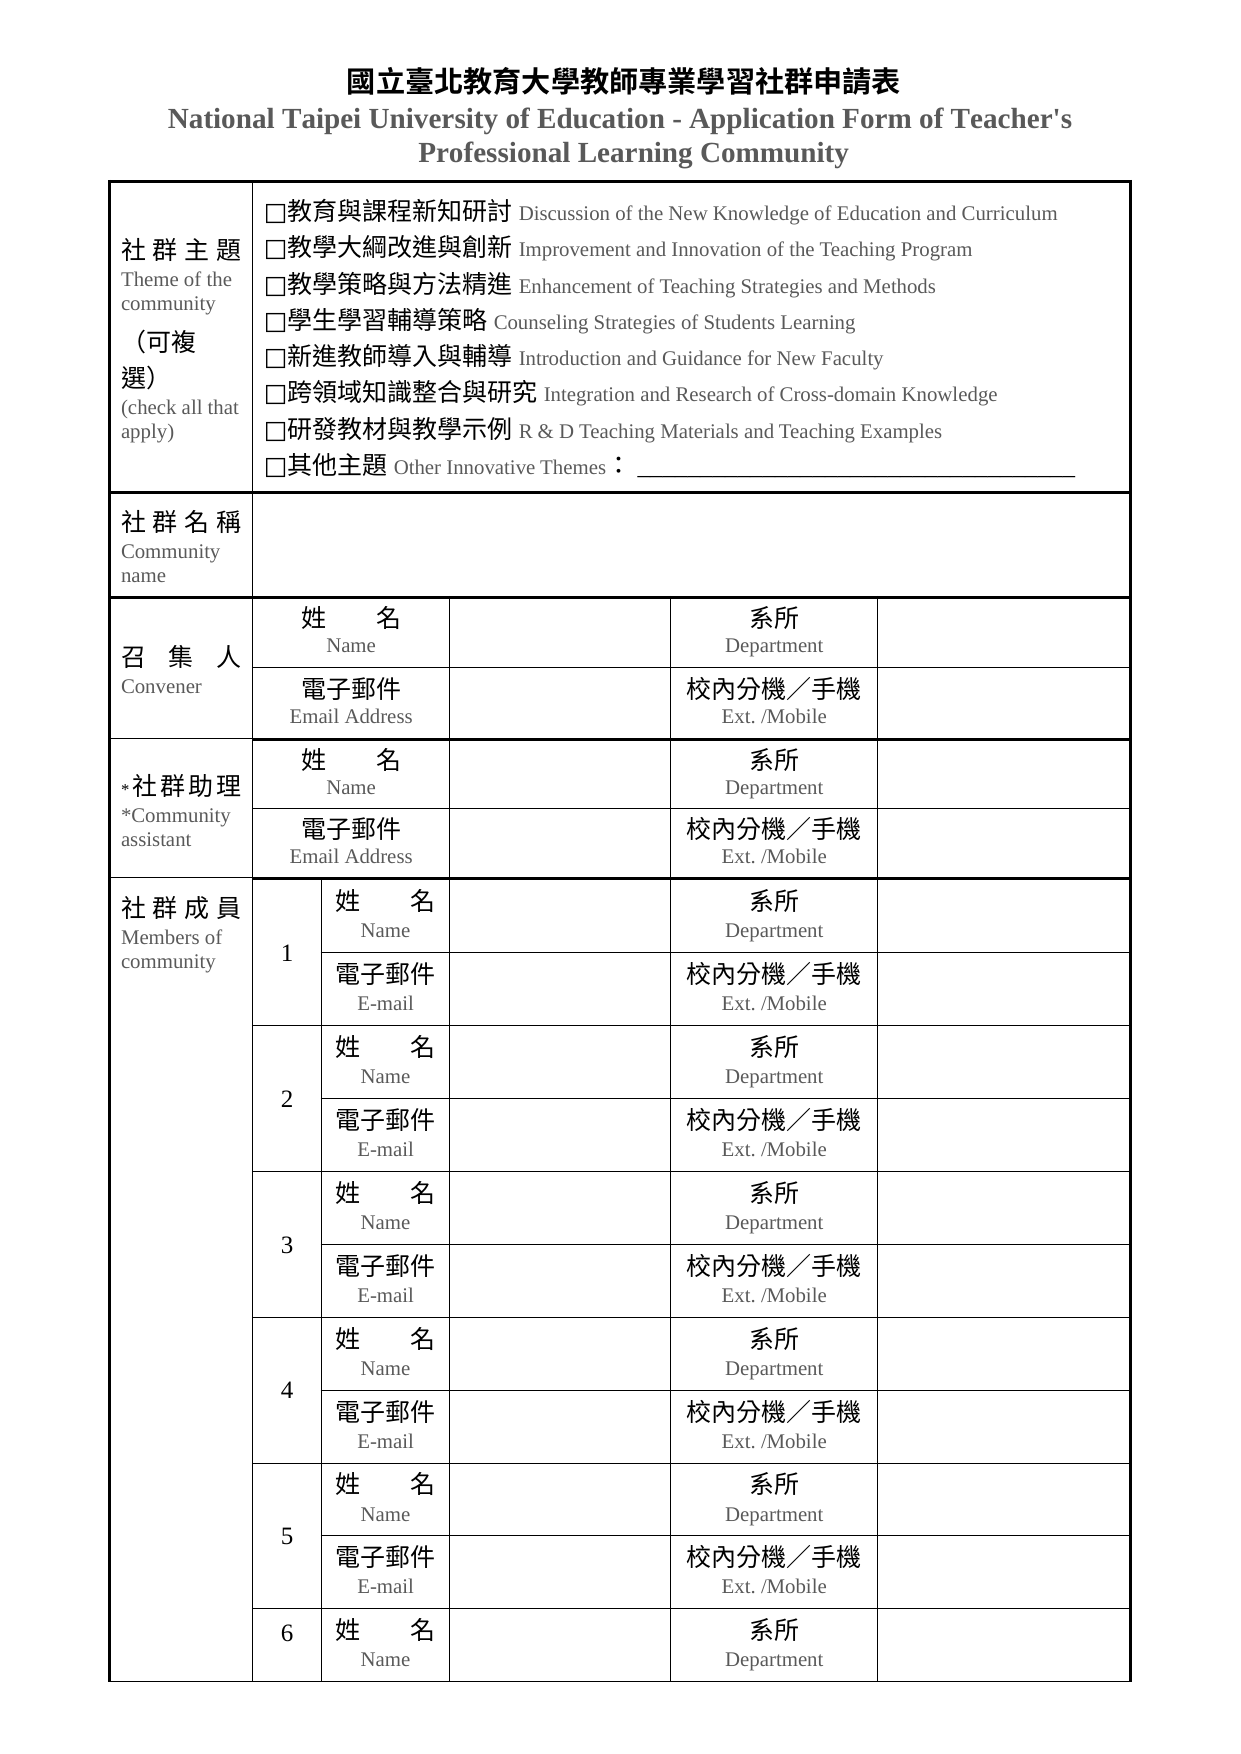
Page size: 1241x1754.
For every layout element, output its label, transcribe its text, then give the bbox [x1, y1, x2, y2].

table_cell [450, 1026, 670, 1098]
table_cell 校內分機／手機 Ext. /Mobile [671, 1391, 877, 1462]
table_cell 系所 Department [671, 741, 877, 808]
table_cell [450, 741, 670, 808]
table_cell 電子郵件 E-mail [322, 1391, 449, 1462]
table_cell [450, 880, 670, 952]
table_cell 召集人 Convener [111, 599, 252, 737]
table_cell 姓 名 Name [253, 741, 449, 808]
table_cell 電子郵件 E-mail [322, 1099, 449, 1171]
table_cell 校內分機／手機 Ext. /Mobile [671, 1536, 877, 1608]
table_cell 系所 Department [671, 1318, 877, 1389]
table_cell 系所 Department [671, 880, 877, 952]
text National Taipei University of Education - Application Form of Teacher's Professional Learning Community [112, 101, 1128, 168]
table_cell 姓 名 Name [322, 1172, 449, 1244]
table_cell [878, 1026, 1129, 1098]
table_cell 電子郵件 E-mail [322, 1536, 449, 1608]
table_cell [450, 1318, 670, 1389]
table_header □教育與課程新知研討 Discussion of the New Knowledge of Education and Curriculum □教學大綱改進與創新 Improvement and Innovation of the Teaching Program □教學策略與方法精進 Enhancement of Teaching Strategies and Methods □學生學習輔導策略 Counseling Strategies of Students Learning □新進教師導入與輔導 Introduction and Guidance for New Faculty □跨領域知識整合與研究 Integration and Research of Cross-domain Knowledge □研發教材與教學示例 R & D Teaching Materials and Teaching Examples □其他主題 Other Innovative Themes： ___________________________________ [253, 183, 1129, 491]
table_cell [450, 1609, 670, 1681]
table_cell *社群助理 *Community assistant [111, 739, 252, 877]
table_cell [450, 809, 670, 877]
table_cell [878, 1464, 1129, 1535]
table_cell 校內分機／手機 Ext. /Mobile [671, 1245, 877, 1317]
table_cell 系所 Department [671, 1026, 877, 1098]
table_cell 電子郵件 E-mail [322, 1245, 449, 1317]
table_cell [450, 668, 670, 737]
table_cell 校內分機／手機 Ext. /Mobile [671, 1099, 877, 1171]
table_cell [878, 1245, 1129, 1317]
table_cell 姓 名 Name [322, 1026, 449, 1098]
table_cell 校內分機／手機 Ext. /Mobile [671, 668, 877, 737]
table_cell [878, 880, 1129, 952]
table_cell [878, 741, 1129, 808]
table_cell [878, 1609, 1129, 1681]
text 國立臺北教育大學教師專業學習社群申請表 [112, 59, 1128, 101]
table_cell [450, 1464, 670, 1535]
table_cell [253, 494, 1129, 596]
table_cell 姓 名 Name [253, 599, 449, 667]
table_cell 電子郵件 Email Address [253, 668, 449, 737]
table_cell 姓 名 Name [322, 1609, 449, 1681]
table_cell 校內分機／手機 Ext. /Mobile [671, 953, 877, 1025]
table_cell 姓 名 Name [322, 880, 449, 952]
table_cell [450, 1099, 670, 1171]
table_cell [878, 1318, 1129, 1389]
table_cell 4 [253, 1318, 321, 1462]
table_cell [878, 1536, 1129, 1608]
table_cell [450, 1536, 670, 1608]
table_cell 5 [253, 1464, 321, 1608]
table_cell [878, 1172, 1129, 1244]
table_cell [878, 599, 1129, 667]
table_cell 姓 名 Name [322, 1464, 449, 1535]
table_cell 系所 Department [671, 1464, 877, 1535]
table_cell 系所 Department [671, 599, 877, 667]
table_cell 1 [253, 880, 321, 1025]
table_cell 系所 Department [671, 1172, 877, 1244]
table_header 社群主題 Theme of the community （可複選） (check all that apply) [111, 183, 252, 491]
table_cell [450, 1245, 670, 1317]
table_cell 電子郵件 Email Address [253, 809, 449, 877]
table_cell [450, 953, 670, 1025]
table_cell [878, 1391, 1129, 1462]
table_cell 姓 名 Name [322, 1318, 449, 1389]
table_cell 系所 Department [671, 1609, 877, 1681]
table_cell [450, 599, 670, 667]
table_cell [878, 953, 1129, 1025]
table_cell 電子郵件 E-mail [322, 953, 449, 1025]
table_cell [878, 668, 1129, 737]
table_cell [450, 1391, 670, 1462]
table_cell 6 [253, 1609, 321, 1681]
table_cell [878, 809, 1129, 877]
table_cell [450, 1172, 670, 1244]
table_cell 3 [253, 1172, 321, 1317]
table_cell 校內分機／手機 Ext. /Mobile [671, 809, 877, 877]
table_cell 社群名稱 Community name [111, 494, 252, 596]
table_cell 社群成員 Members of community [111, 878, 252, 1681]
table_cell [878, 1099, 1129, 1171]
table_cell 2 [253, 1026, 321, 1171]
